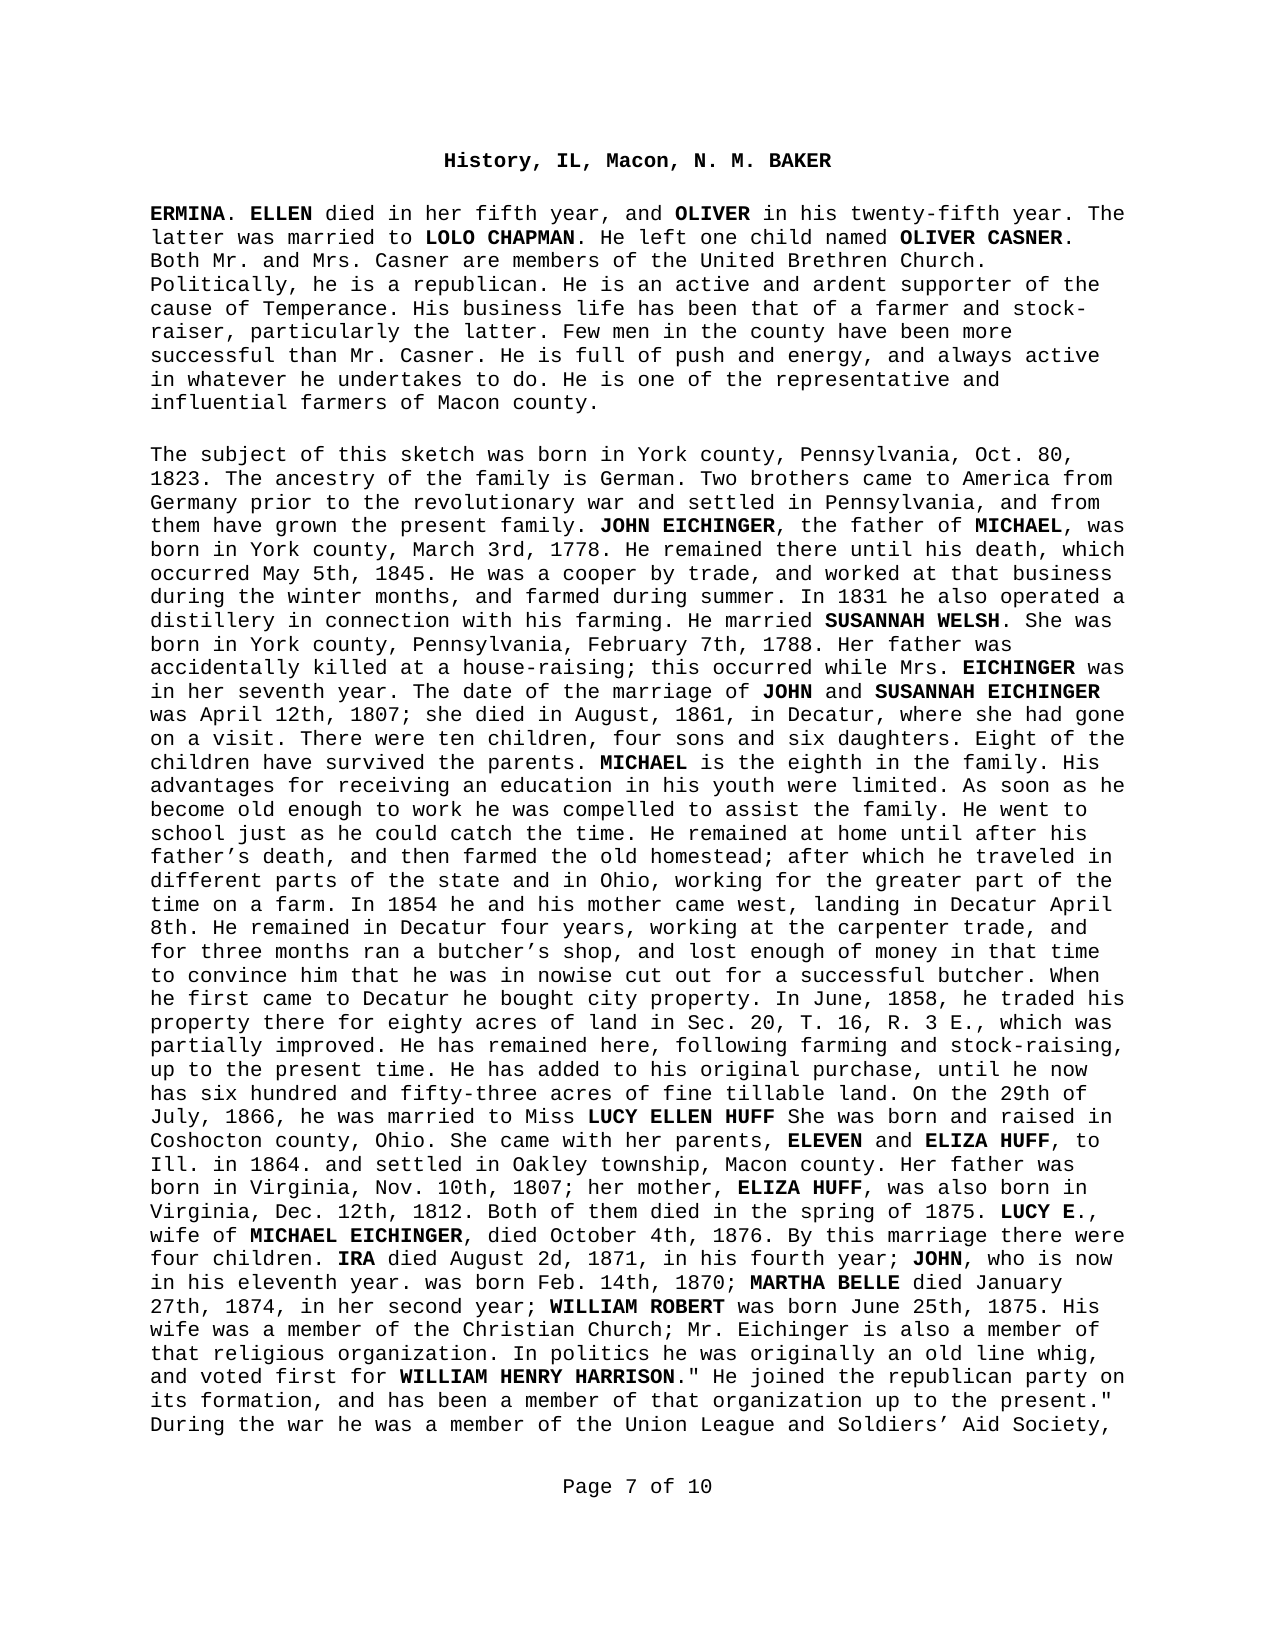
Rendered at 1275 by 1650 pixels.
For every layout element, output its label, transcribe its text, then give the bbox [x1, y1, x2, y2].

text The subject of this sketch was born in York county, Pennsylvania, Oct. 80, 1823. The ancestry of the family is German. Two brothers came to America from Germany prior to the revolutionary war and settled in Pennsylvania, and from them have grown the present family. John Eichinger, the father of Michael, was born in York county, March 3rd, 1778. He remained there until his death, which occurred May 5th, 1845. He was a cooper by trade, and worked at that business during the winter months, and farmed during summer. In 1831 he also operated a distillery in connection with his farming. He married Susannah Welsh. She was born in York county, Pennsylvania, February 7th, 1788. Her father was accidentally killed at a house-raising; this occurred while Mrs. Eichinger was in her seventh year. The date of the marriage of John and Susannah Eichinger was April 12th, 1807; she died in August, 1861, in Decatur, where she had gone on a visit. There were ten children, four sons and six daughters. Eight of the children have survived the parents. Michael is the eighth in the family. His advantages for receiving an education in his youth were limited. As soon as he become old enough to work he was compelled to assist the family. He went to school just as he could catch the time. He remained at home until after his father’s death, and then farmed the old homestead; after which he traveled in different parts of the state and in Ohio, working for the greater part of the time on a farm. In 1854 he and his mother came west, landing in Decatur April 8th. He remained in Decatur four years, working at the carpenter trade, and for three months ran a butcher’s shop, and lost enough of money in that time to convince him that he was in nowise cut out for a successful butcher. When he first came to Decatur he bought city property. In June, 1858, he traded his property there for eighty acres of land in Sec. 20, T. 16, R. 3 E., which was partially improved. He has remained here, following farming and stock-raising, up to the present time. He has added to his original purchase, until he now has six hundred and fifty-three acres of fine tillable land. On the 29th of July, 1866, he was married to Miss Lucy Ellen Huff She was born and raised in Coshocton county, Ohio. She came with her parents, Eleven and Eliza Huff, to Ill. in 1864. and settled in Oakley township, Macon county. Her father was born in Virginia, Nov. 10th, 1807; her mother, Eliza Huff, was also born in Virginia, Dec. 12th, 1812. Both of them died in the spring of 1875. Lucy E., wife of Michael Eichinger, died October 4th, 1876. By this marriage there were four children. Ira died August 2d, 1871, in his fourth year; John, who is now in his eleventh year. was born Feb. 14th, 1870; Martha Belle died January 27th, 1874, in her second year; William Robert was born June 25th, 1875. His wife was a member of the Christian Church; Mr. Eichinger is also a member of that religious organization. In politics he was originally an old line whig, and voted first for William Henry Harrison." He joined the republican party on its formation, and has been a member of that organization up to the present." During the war he was a member of the Union League and Soldiers’ Aid Society, [150, 444, 1125, 1437]
text Ermina. Ellen died in her fifth year, and Oliver in his twenty-fifth year. The latter was married to Lolo Chapman. He left one child named Oliver Casner. Both Mr. and Mrs. Casner are members of the United Brethren Church. Politically, he is a republican. He is an active and ardent supporter of the cause of Temperance. His business life has been that of a farmer and stock-raiser, particularly the latter. Few men in the county have been more successful than Mr. Casner. He is full of push and energy, and always active in whatever he undertakes to do. He is one of the representative and influential farmers of Macon county. [150, 203, 1125, 416]
